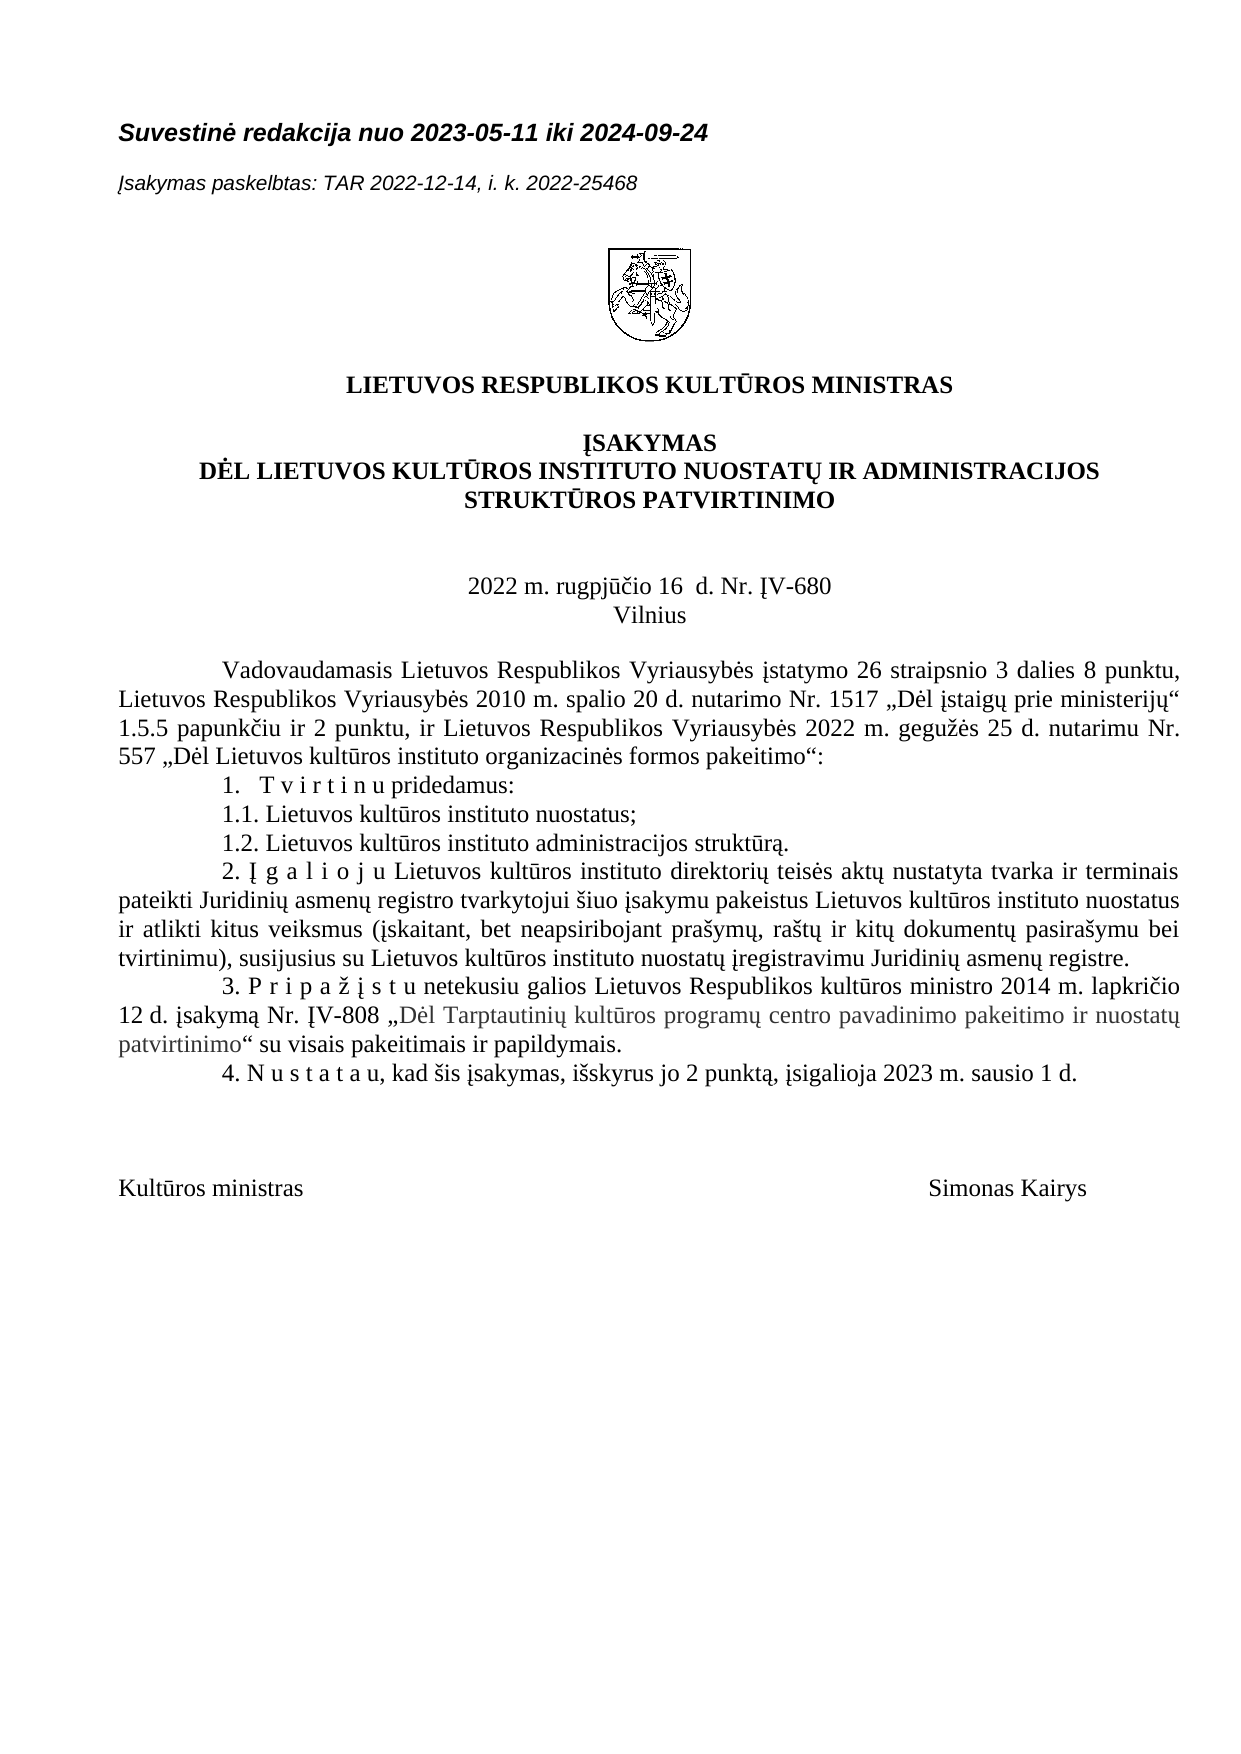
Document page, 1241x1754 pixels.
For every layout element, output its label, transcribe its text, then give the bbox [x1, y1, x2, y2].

text 1.1. Lietuvos kultūros instituto nuostatus; [118, 799, 1181, 828]
text Įsakymas paskelbtas: TAR 2022-12-14, i. k. 2022-25468 [118, 171, 1181, 195]
text 1. T v i r t i n u pridedamus: [222, 770, 1181, 799]
text Suvestinė redakcija nuo 2023-05-11 iki 2024-09-24 [118, 118, 1181, 147]
text 3. P r i p a ž į s t u netekusiu galios Lietuvos Respublikos kultūros ministro 2014 m. lapkričio 12 d. įsakymą Nr. ĮV-808 „Dėl Tarptautinių kultūros programų centro pavadinimo pakeitimo ir nuostatų patvirtinimo“ su visais pakeitimais ir papildymais. [118, 971, 1181, 1058]
text Kultūros ministras Simonas Kairys [118, 1173, 1181, 1201]
text Vadovaudamasis Lietuvos Respublikos Vyriausybės įstatymo 26 straipsnio 3 dalies 8 punktu, Lietuvos Respublikos Vyriausybės 2010 m. spalio 20 d. nutarimo Nr. 1517 „Dėl įstaigų prie ministerijų“ 1.5.5 papunkčiu ir 2 punktu, ir Lietuvos Respublikos Vyriausybės 2022 m. gegužės 25 d. nutarimu Nr. 557 „Dėl Lietuvos kultūros instituto organizacinės formos pakeitimo“: [118, 655, 1181, 770]
text ĮSAKYMAS [118, 428, 1181, 456]
text 1.2. Lietuvos kultūros instituto administracijos struktūrą. [118, 828, 1181, 856]
text Vilnius [118, 600, 1181, 629]
text 2022 m. rugpjūčio 16 d. Nr. ĮV-680 [118, 571, 1181, 600]
text DĖL LIETUVOS KULTŪROS INSTITUTO NUOSTATŲ IR ADMINISTRACIJOS STRUKTŪROS PATVIRTINIMO [118, 456, 1181, 514]
text LIETUVOS RESPUBLIKOS KULTŪROS MINISTRAS [118, 370, 1181, 399]
text 2. Į g a l i o j u Lietuvos kultūros instituto direktorių teisės aktų nustatyta tvarka ir terminais pateikti Juridinių asmenų registro tvarkytojui šiuo įsakymu pakeistus Lietuvos kultūros instituto nuostatus ir atlikti kitus veiksmus (įskaitant, bet neapsiribojant prašymų, raštų ir kitų dokumentų pasirašymu bei tvirtinimu), susijusius su Lietuvos kultūros instituto nuostatų įregistravimu Juridinių asmenų registre. [118, 856, 1181, 971]
text 4. N u s t a t a u, kad šis įsakymas, išskyrus jo 2 punktą, įsigalioja 2023 m. sausio 1 d. [118, 1058, 1181, 1086]
